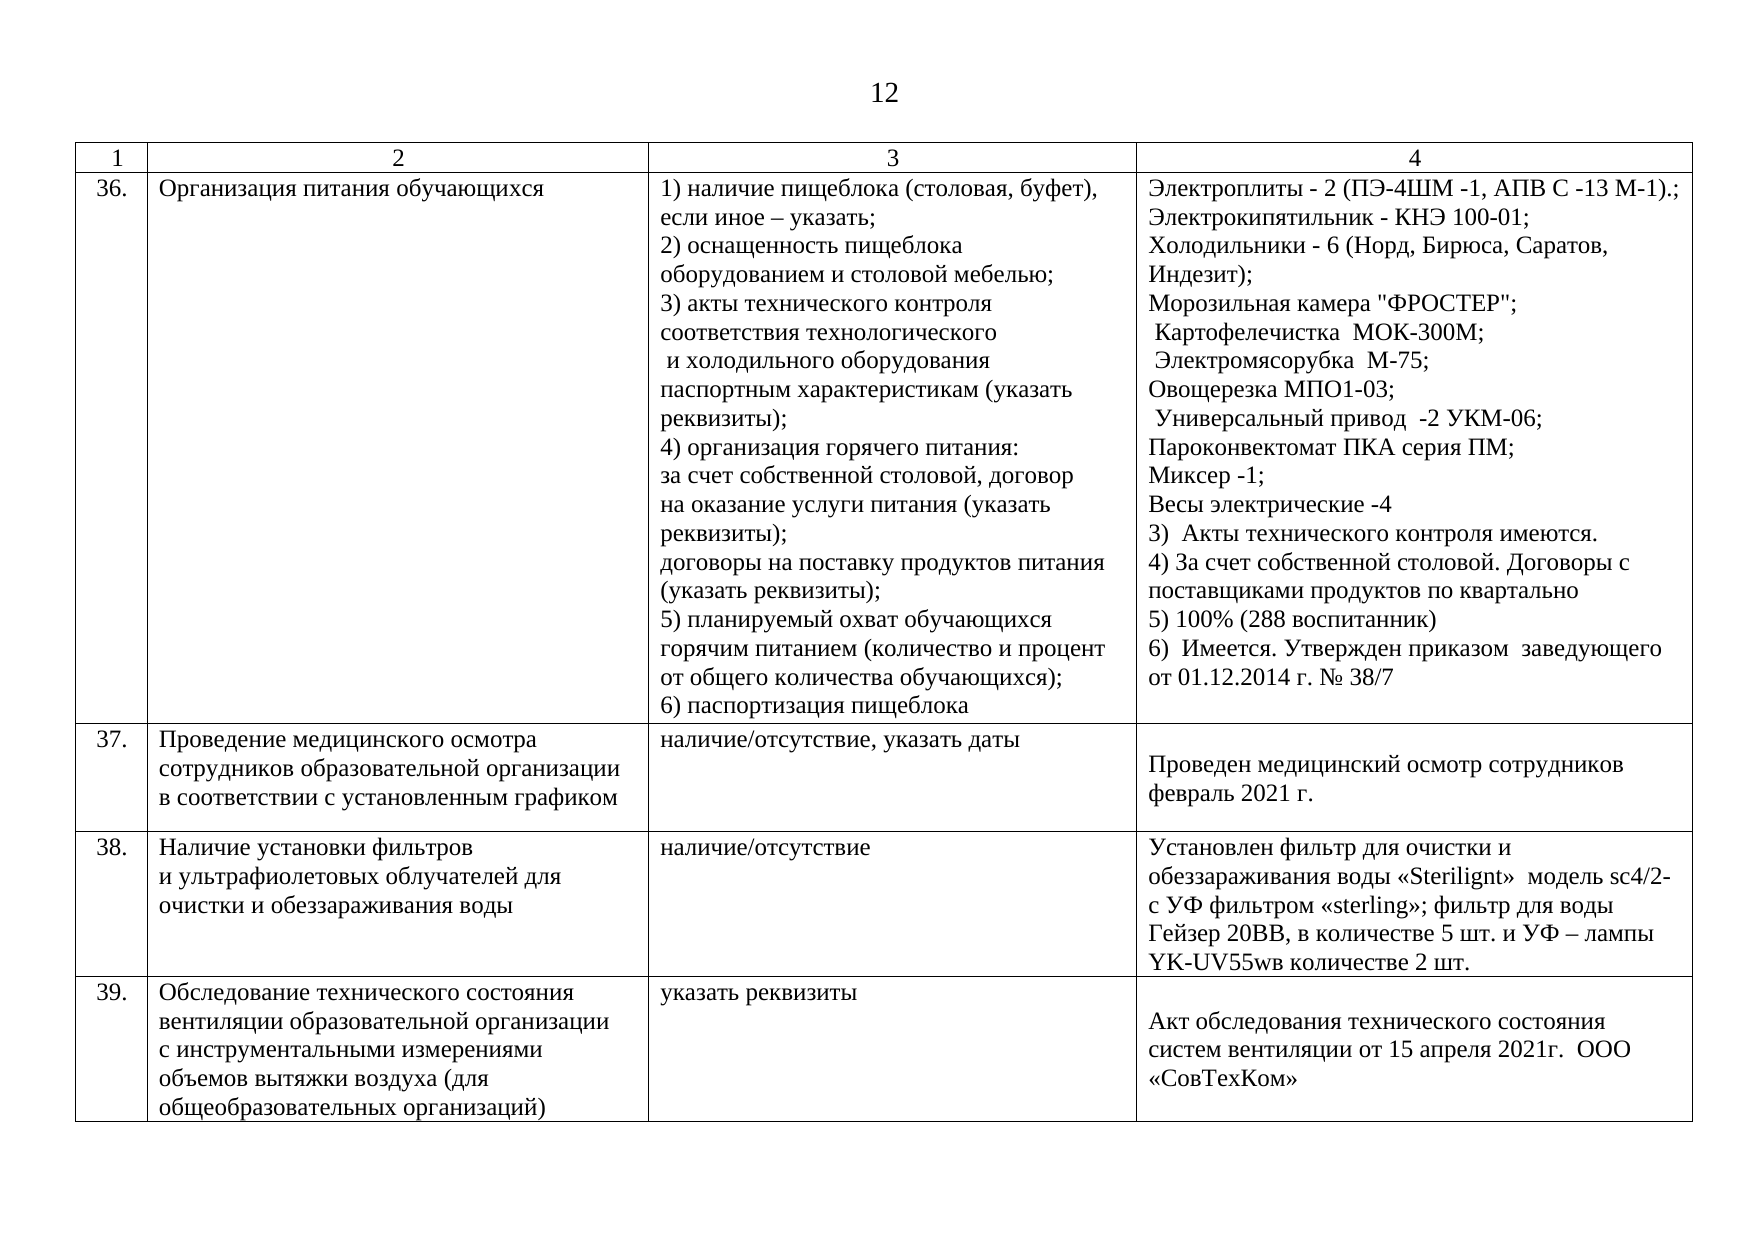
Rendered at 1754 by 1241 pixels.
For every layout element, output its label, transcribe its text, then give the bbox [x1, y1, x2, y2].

table_cell 38. [76, 832, 147, 976]
table_cell 36. [76, 173, 147, 723]
table_cell Проведен медицинский осмотр сотрудников февраль 2021 г. [1137, 724, 1692, 831]
table_cell 1) наличие пищеблока (столовая, буфет), если иное – указать; 2) оснащенность пищеблока оборудованием и столовой мебелью; 3) акты технического контроля соответствия технологического и холодильного оборудования паспортным характеристикам (указать реквизиты); 4) организация горячего питания: за счет собственной столовой, договор на оказание услуги питания (указать реквизиты); договоры на поставку продуктов питания (указать реквизиты); 5) планируемый охват обучающихся горячим питанием (количество и процент от общего количества обучающихся); 6) паспортизация пищеблока [649, 173, 1136, 723]
table_header 1 [76, 143, 147, 172]
table_cell 39. [76, 977, 147, 1121]
table_cell Наличие установки фильтров и ультрафиолетовых облучателей для очистки и обеззараживания воды [148, 832, 648, 976]
table_cell Проведение медицинского осмотра сотрудников образовательной организации в соответствии с установленным графиком [148, 724, 648, 831]
table_cell Акт обследования технического состояния систем вентиляции от 15 апреля 2021г. ООО «СовТехКом» [1137, 977, 1692, 1121]
table_cell Электроплиты - 2 (ПЭ-4ШМ -1, АПВ С -13 М-1).; Электрокипятильник - КНЭ 100-01; Холодильники - 6 (Норд, Бирюса, Саратов, Индезит); Морозильная камера "ФРОСТЕР"; Картофелечистка МОК-300М; Электромясорубка М-75; Овощерезка МПО1-03; Универсальный привод -2 УКМ-06; Пароконвектомат ПКА серия ПМ; Миксер -1; Весы электрические -4 3) Акты технического контроля имеются. 4) За счет собственной столовой. Договоры с поставщиками продуктов по квартально 5) 100% (288 воспитанник) 6) Имеется. Утвержден приказом заведующего от 01.12.2014 г. № 38/7 [1137, 173, 1692, 723]
table_cell указать реквизиты [649, 977, 1136, 1121]
table_cell наличие/отсутствие [649, 832, 1136, 976]
table_header 3 [649, 143, 1136, 172]
table_cell Обследование технического состояния вентиляции образовательной организации с инструментальными измерениями объемов вытяжки воздуха (для общеобразовательных организаций) [148, 977, 648, 1121]
table_cell Организация питания обучающихся [148, 173, 648, 723]
table_cell 37. [76, 724, 147, 831]
table_header 2 [148, 143, 648, 172]
table_cell наличие/отсутствие, указать даты [649, 724, 1136, 831]
table_cell Установлен фильтр для очистки и обеззараживания воды «Sterilignt» модель sc4/2-с УФ фильтром «sterling»; фильтр для воды Гейзер 20ВВ, в количестве 5 шт. и УФ – лампы YK-UV55wв количестве 2 шт. [1137, 832, 1692, 976]
table_header 4 [1137, 143, 1692, 172]
